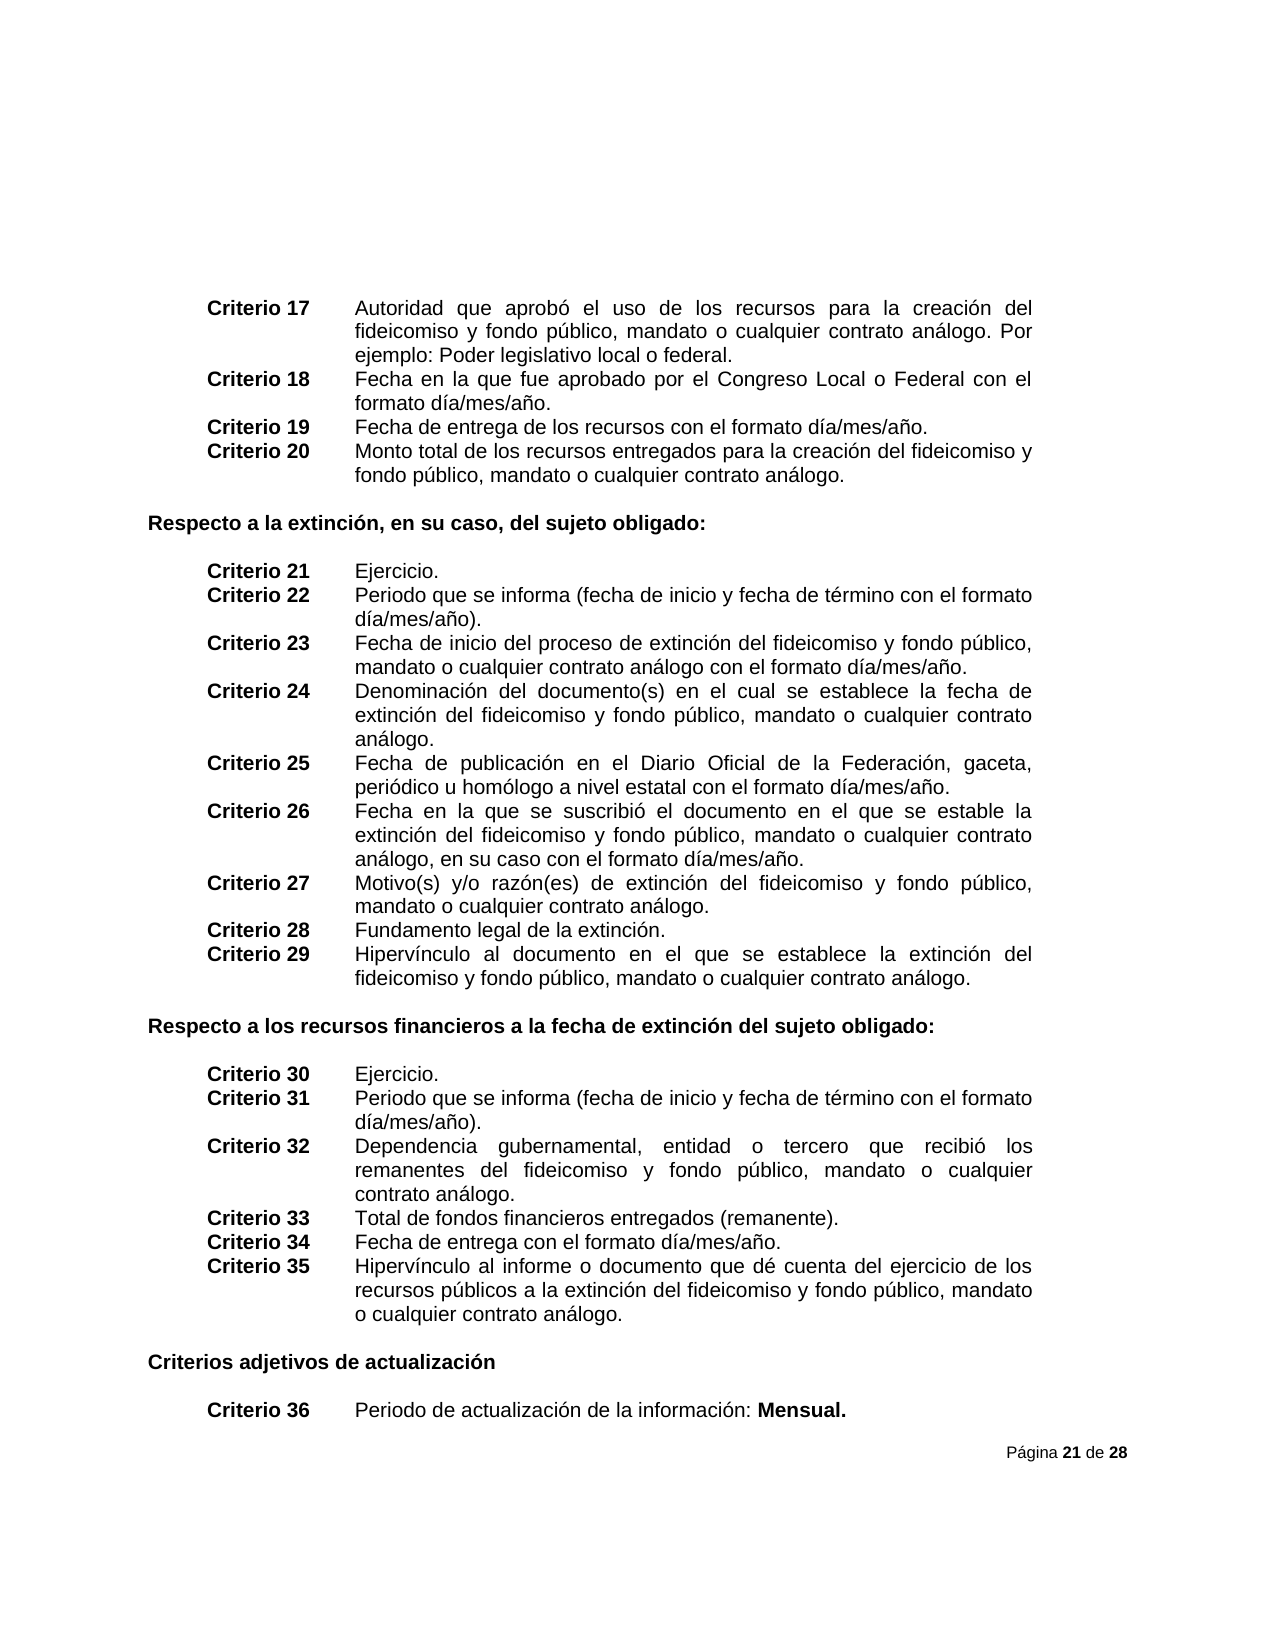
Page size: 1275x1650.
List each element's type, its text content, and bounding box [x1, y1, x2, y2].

text Criterio 33 Total de fondos financieros entregados (remanente). [207, 1206, 1033, 1230]
text Criterio 34 Fecha de entrega con el formato día/mes/año. [207, 1230, 1033, 1254]
text Criterio 24 Denominación del documento(s) en el cual se establece la fecha de extinción del fideicomiso y fondo público, mandato o cualquier contrato análogo. [207, 679, 1033, 751]
text Criterios adjetivos de actualización [148, 1349, 1033, 1373]
text Criterio 22 Periodo que se informa (fecha de inicio y fecha de término con el formato día/mes/año). [207, 583, 1033, 631]
text Criterio 29 Hipervínculo al documento en el que se establece la extinción del fideicomiso y fondo público, mandato o cualquier contrato análogo. [207, 942, 1033, 990]
text Criterio 28 Fundamento legal de la extinción. [207, 918, 1033, 942]
text Criterio 32 Dependencia gubernamental, entidad o tercero que recibió los remanentes del fideicomiso y fondo público, mandato o cualquier contrato análogo. [207, 1134, 1033, 1206]
text Respecto a la extinción, en su caso, del sujeto obligado: [148, 511, 1033, 535]
text Criterio 36 Periodo de actualización de la información: Mensual. [207, 1397, 1033, 1421]
text Criterio 20 Monto total de los recursos entregados para la creación del fideicomiso y fondo público, mandato o cualquier contrato análogo. [207, 439, 1033, 487]
text Criterio 21 Ejercicio. [207, 559, 1033, 583]
text Criterio 30 Ejercicio. [207, 1062, 1033, 1086]
text Criterio 19 Fecha de entrega de los recursos con el formato día/mes/año. [207, 415, 1033, 439]
text Criterio 26 Fecha en la que se suscribió el documento en el que se estable la extinción del fideicomiso y fondo público, mandato o cualquier contrato análogo, en su caso con el formato día/mes/año. [207, 798, 1033, 870]
text Criterio 25 Fecha de publicación en el Diario Oficial de la Federación, gaceta, periódico u homólogo a nivel estatal con el formato día/mes/año. [207, 751, 1033, 798]
text Criterio 18 Fecha en la que fue aprobado por el Congreso Local o Federal con el formato día/mes/año. [207, 367, 1033, 415]
text Criterio 17 Autoridad que aprobó el uso de los recursos para la creación del fideicomiso y fondo público, mandato o cualquier contrato análogo. Por ejemplo: Poder legislativo local o federal. [207, 295, 1033, 367]
text Criterio 31 Periodo que se informa (fecha de inicio y fecha de término con el formato día/mes/año). [207, 1086, 1033, 1134]
text Respecto a los recursos financieros a la fecha de extinción del sujeto obligado: [148, 1014, 1033, 1038]
text Criterio 23 Fecha de inicio del proceso de extinción del fideicomiso y fondo público, mandato o cualquier contrato análogo con el formato día/mes/año. [207, 631, 1033, 679]
text Criterio 35 Hipervínculo al informe o documento que dé cuenta del ejercicio de los recursos públicos a la extinción del fideicomiso y fondo público, mandato o cualquier contrato análogo. [207, 1254, 1033, 1326]
text Criterio 27 Motivo(s) y/o razón(es) de extinción del fideicomiso y fondo público, mandato o cualquier contrato análogo. [207, 870, 1033, 918]
